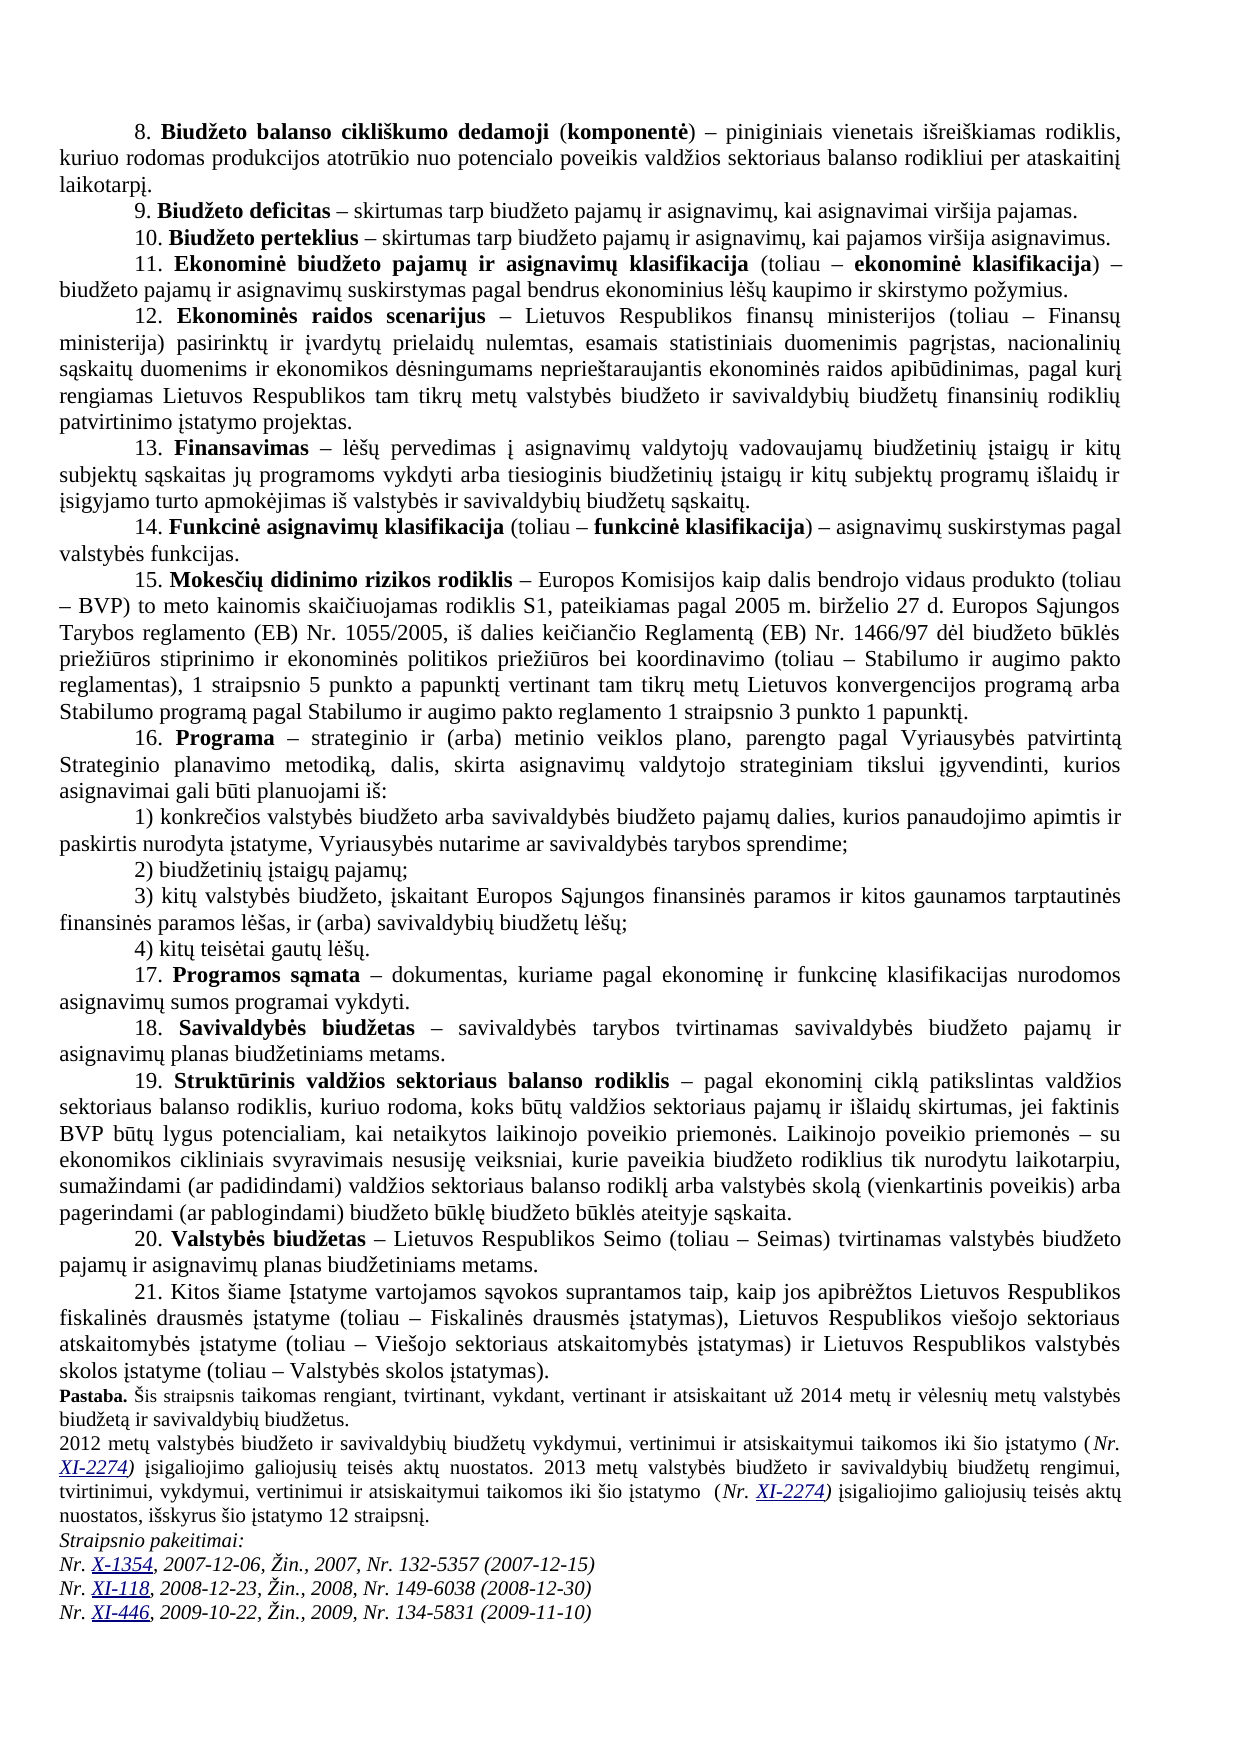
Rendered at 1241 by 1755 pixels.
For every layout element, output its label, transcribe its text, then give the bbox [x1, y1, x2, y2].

text 2) biudžetinių įstaigų pajamų; [59, 856, 1122, 882]
text 17. Programos sąmata – dokumentas, kuriame pagal ekonominę ir funkcinę klasifikacijas nurodomos asignavimų sumos programai vykdyti. [59, 961, 1122, 1014]
text Pastaba. Šis straipsnis taikomas rengiant, tvirtinant, vykdant, vertinant ir atsiskaitant už 2014 metų ir vėlesnių metų valstybės biudžetą ir savivaldybių biudžetus. [59, 1383, 1122, 1431]
text 21. Kitos šiame Įstatyme vartojamos sąvokos suprantamos taip, kaip jos apibrėžtos Lietuvos Respublikos fiskalinės drausmės įstatyme (toliau – Fiskalinės drausmės įstatymas), Lietuvos Respublikos viešojo sektoriaus atskaitomybės įstatyme (toliau – Viešojo sektoriaus atskaitomybės įstatymas) ir Lietuvos Respublikos valstybės skolos įstatyme (toliau – Valstybės skolos įstatymas). [59, 1278, 1122, 1383]
text 19. Struktūrinis valdžios sektoriaus balanso rodiklis – pagal ekonominį ciklą patikslintas valdžios sektoriaus balanso rodiklis, kuriuo rodoma, koks būtų valdžios sektoriaus pajamų ir išlaidų skirtumas, jei faktinis BVP būtų lygus potencialiam, kai netaikytos laikinojo poveikio priemonės. Laikinojo poveikio priemonės – su ekonomikos cikliniais svyravimais nesusiję veiksniai, kurie paveikia biudžeto rodiklius tik nurodytu laikotarpiu, sumažindami (ar padidindami) valdžios sektoriaus balanso rodiklį arba valstybės skolą (vienkartinis poveikis) arba pagerindami (ar pablogindami) biudžeto būklę biudžeto būklės ateityje sąskaita. [59, 1067, 1122, 1225]
text Nr. X-1354, 2007-12-06, Žin., 2007, Nr. 132-5357 (2007-12-15) [59, 1552, 1122, 1576]
text 4) kitų teisėtai gautų lėšų. [59, 935, 1122, 961]
text 8. Biudžeto balanso cikliškumo dedamoji (komponentė) – piniginiais vienetais išreiškiamas rodiklis, kuriuo rodomas produkcijos atotrūkio nuo potencialo poveikis valdžios sektoriaus balanso rodikliui per ataskaitinį laikotarpį. [59, 118, 1122, 197]
text 3) kitų valstybės biudžeto, įskaitant Europos Sąjungos finansinės paramos ir kitos gaunamos tarptautinės finansinės paramos lėšas, ir (arba) savivaldybių biudžetų lėšų; [59, 882, 1122, 935]
text 2012 metų valstybės biudžeto ir savivaldybių biudžetų vykdymui, vertinimui ir atsiskaitymui taikomos iki šio įstatymo (Nr. XI-2274) įsigaliojimo galiojusių teisės aktų nuostatos. 2013 metų valstybės biudžeto ir savivaldybių biudžetų rengimui, tvirtinimui, vykdymui, vertinimui ir atsiskaitymui taikomos iki šio įstatymo (Nr. XI-2274) įsigaliojimo galiojusių teisės aktų nuostatos, išskyrus šio įstatymo 12 straipsnį. [59, 1431, 1122, 1527]
text 1) konkrečios valstybės biudžeto arba savivaldybės biudžeto pajamų dalies, kurios panaudojimo apimtis ir paskirtis nurodyta įstatyme, Vyriausybės nutarime ar savivaldybės tarybos sprendime; [59, 803, 1122, 856]
text 12. Ekonominės raidos scenarijus – Lietuvos Respublikos finansų ministerijos (toliau – Finansų ministerija) pasirinktų ir įvardytų prielaidų nulemtas, esamais statistiniais duomenimis pagrįstas, nacionalinių sąskaitų duomenims ir ekonomikos dėsningumams neprieštaraujantis ekonominės raidos apibūdinimas, pagal kurį rengiamas Lietuvos Respublikos tam tikrų metų valstybės biudžeto ir savivaldybių biudžetų finansinių rodiklių patvirtinimo įstatymo projektas. [59, 303, 1122, 434]
text Nr. XI-446, 2009-10-22, Žin., 2009, Nr. 134-5831 (2009-11-10) [59, 1600, 1122, 1624]
text 11. Ekonominė biudžeto pajamų ir asignavimų klasifikacija (toliau – ekonominė klasifikacija) – biudžeto pajamų ir asignavimų suskirstymas pagal bendrus ekonominius lėšų kaupimo ir skirstymo požymius. [59, 250, 1122, 303]
text Straipsnio pakeitimai: [59, 1527, 1122, 1552]
text Nr. XI-118, 2008-12-23, Žin., 2008, Nr. 149-6038 (2008-12-30) [59, 1576, 1122, 1600]
text 10. Biudžeto perteklius – skirtumas tarp biudžeto pajamų ir asignavimų, kai pajamos viršija asignavimus. [59, 223, 1122, 250]
text 16. Programa – strateginio ir (arba) metinio veiklos plano, parengto pagal Vyriausybės patvirtintą Strateginio planavimo metodiką, dalis, skirta asignavimų valdytojo strateginiam tikslui įgyvendinti, kurios asignavimai gali būti planuojami iš: [59, 724, 1122, 803]
text 20. Valstybės biudžetas – Lietuvos Respublikos Seimo (toliau – Seimas) tvirtinamas valstybės biudžeto pajamų ir asignavimų planas biudžetiniams metams. [59, 1225, 1122, 1278]
text 14. Funkcinė asignavimų klasifikacija (toliau – funkcinė klasifikacija) – asignavimų suskirstymas pagal valstybės funkcijas. [59, 513, 1122, 566]
text 18. Savivaldybės biudžetas – savivaldybės tarybos tvirtinamas savivaldybės biudžeto pajamų ir asignavimų planas biudžetiniams metams. [59, 1014, 1122, 1067]
text 15. Mokesčių didinimo rizikos rodiklis – Europos Komisijos kaip dalis bendrojo vidaus produkto (toliau – BVP) to meto kainomis skaičiuojamas rodiklis S1, pateikiamas pagal 2005 m. birželio 27 d. Europos Sąjungos Tarybos reglamento (EB) Nr. 1055/2005, iš dalies keičiančio Reglamentą (EB) Nr. 1466/97 dėl biudžeto būklės priežiūros stiprinimo ir ekonominės politikos priežiūros bei koordinavimo (toliau – Stabilumo ir augimo pakto reglamentas), 1 straipsnio 5 punkto a papunktį vertinant tam tikrų metų Lietuvos konvergencijos programą arba Stabilumo programą pagal Stabilumo ir augimo pakto reglamento 1 straipsnio 3 punkto 1 papunktį. [59, 566, 1122, 724]
text 9. Biudžeto deficitas – skirtumas tarp biudžeto pajamų ir asignavimų, kai asignavimai viršija pajamas. [59, 197, 1122, 223]
text 13. Finansavimas – lėšų pervedimas į asignavimų valdytojų vadovaujamų biudžetinių įstaigų ir kitų subjektų sąskaitas jų programoms vykdyti arba tiesioginis biudžetinių įstaigų ir kitų subjektų programų išlaidų ir įsigyjamo turto apmokėjimas iš valstybės ir savivaldybių biudžetų sąskaitų. [59, 434, 1122, 513]
